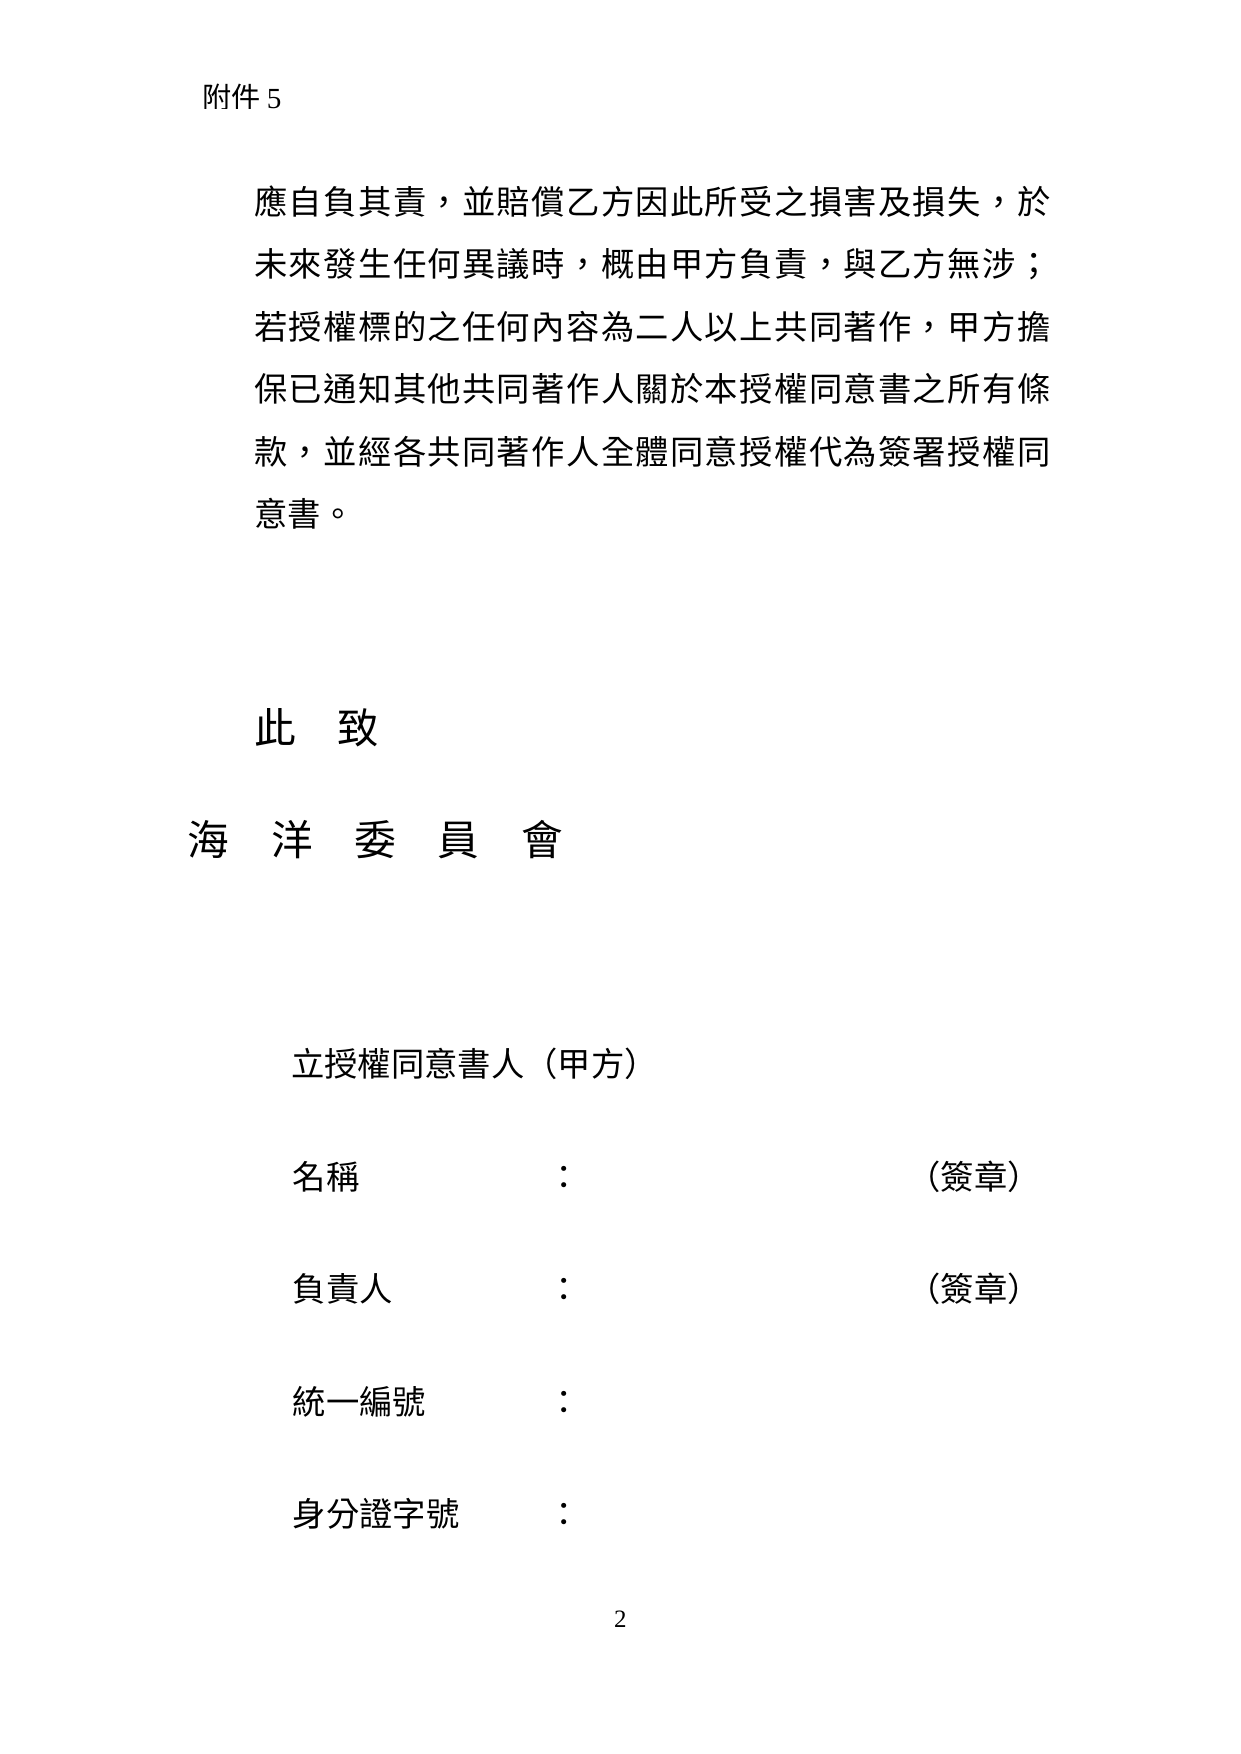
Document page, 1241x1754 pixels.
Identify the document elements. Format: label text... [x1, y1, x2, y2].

table_cell [600, 1446, 1052, 1558]
table_cell （簽章） [600, 1221, 1052, 1333]
table_cell 身分證字號 [281, 1446, 527, 1558]
table_header （簽章） [600, 1108, 1052, 1221]
list 應自負其責，並賠償乙方因此所受之損害及損失，於未來發生任何異議時，概由甲方負責，與乙方無涉；若授權標的之任何內容為二人以上共同著作，甲方擔保已通知其他共同著作人關於本授權同意書之所有條款，並經各共同著作人全體同意授權代為簽署授權同意書。 [187, 158, 1053, 533]
table_header 名稱 [281, 1108, 527, 1221]
table_cell 統一編號 [281, 1333, 527, 1446]
table_cell ： [527, 1446, 600, 1558]
table_cell [600, 1333, 1052, 1446]
table_header ： [527, 1108, 600, 1221]
text 此 致 [254, 683, 1053, 746]
text 海 洋 委 員 會 [187, 796, 1053, 858]
text 立授權同意書人（甲方） [187, 1021, 1053, 1083]
table_cell ： [527, 1221, 600, 1333]
table_cell 負責人 [281, 1221, 527, 1333]
table_cell ： [527, 1333, 600, 1446]
